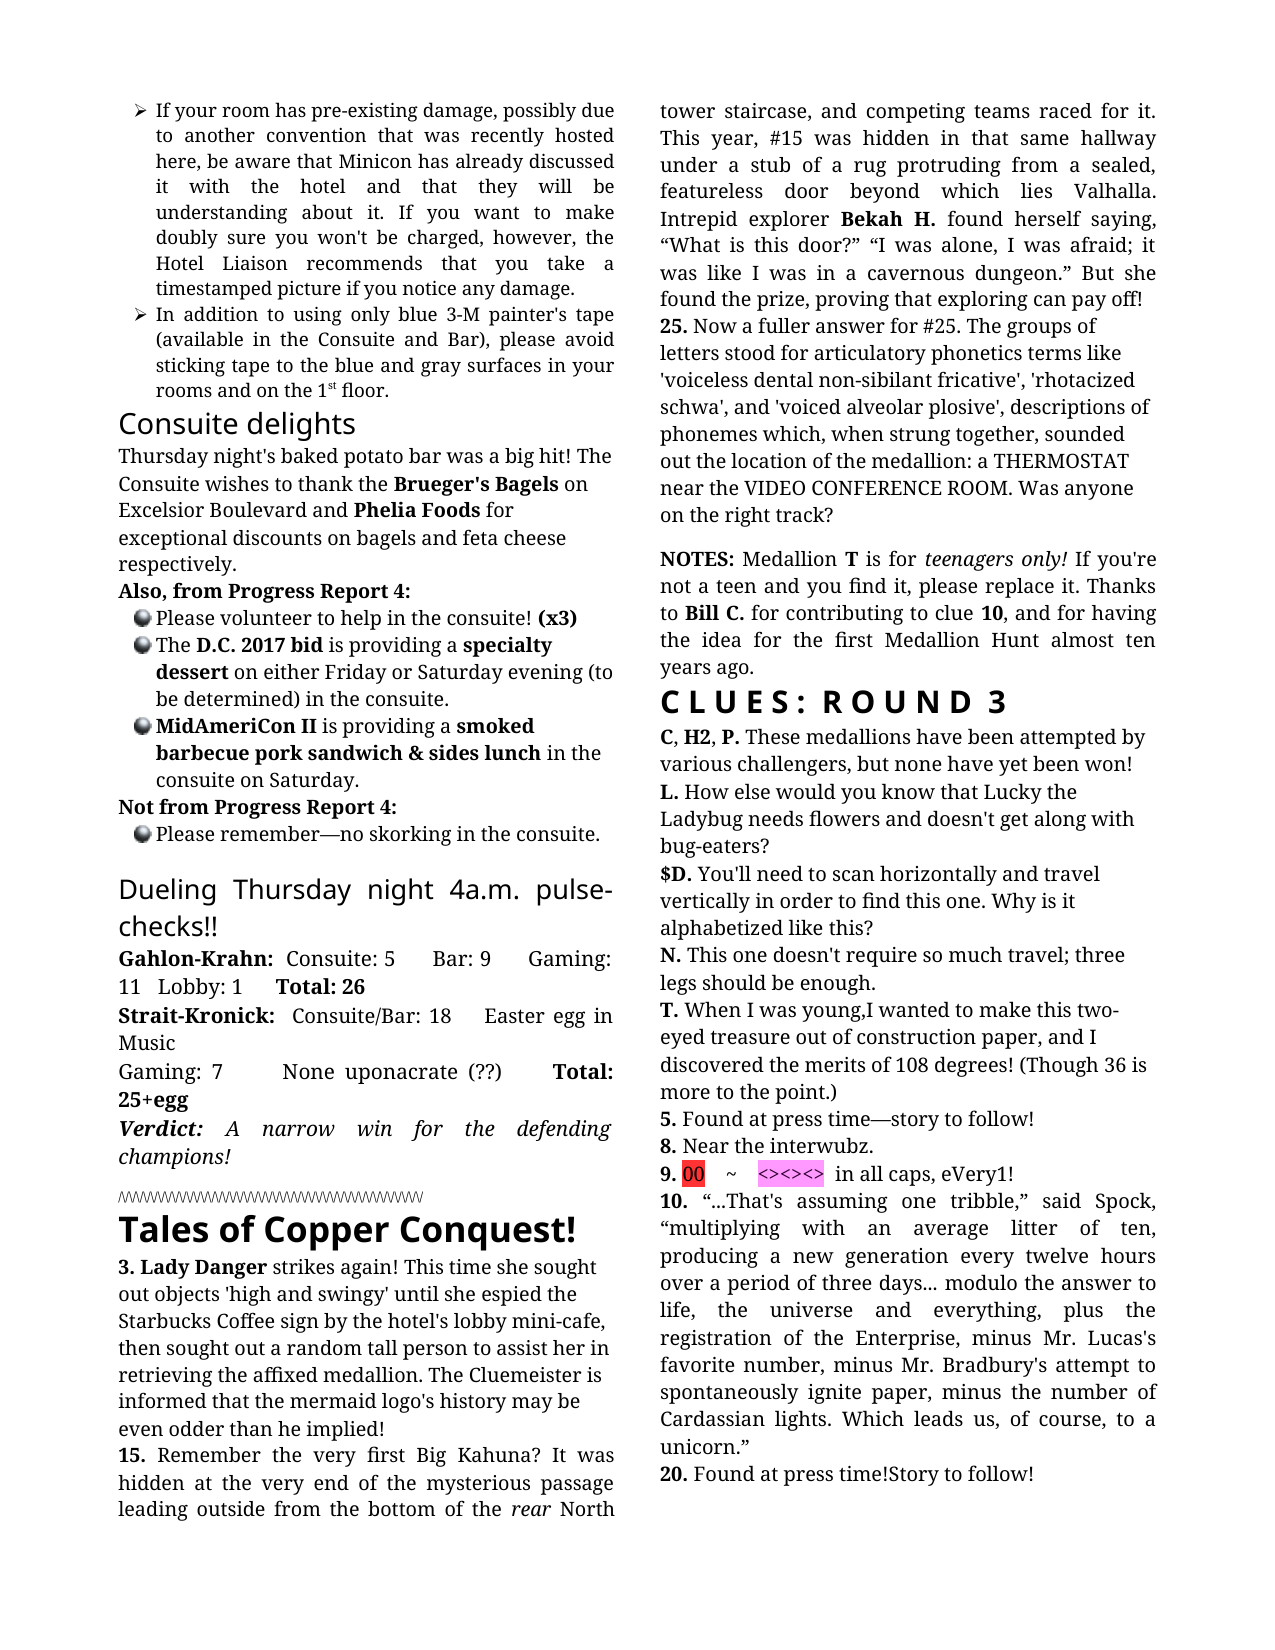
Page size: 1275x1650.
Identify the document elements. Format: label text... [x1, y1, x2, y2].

text NOTES: Medallion T is for teenagers only! If you're not a teen and you find it, please replace it. Thanks to Bill C. for contributing to clue 10, and for having the idea for the first Medallion Hunt almost ten years ago. [660, 546, 1157, 681]
picture [134, 825, 152, 843]
text 25. Now a fuller answer for #25. The groups of letters stood for articulatory phonetics terms like 'voiceless dental non-sibilant fricative', 'rhotacized schwa', and 'voiced alveolar plosive', descriptions of phonemes which, when strung together, sounded out the location of the medallion: a THERMOSTAT near the VIDEO CONFERENCE ROOM. Was anyone on the right track? [660, 313, 1157, 528]
list The D.C. 2017 bid is providing a specialty dessert on either Friday or Saturday evening (to be determined) in the consuite. [133, 632, 615, 713]
text 8. Near the interwubz. [660, 1132, 1157, 1160]
text Dueling Thursday night 4a.m. pulse-checks!! [118, 870, 613, 944]
list If your room has pre-existing damage, possibly due to another convention that was recently hosted here, be aware that Minicon has already discussed it with the hotel and that they will be understanding about it. If you want to make doubly sure you won't be charged, however, the Hotel Liaison recommends that you take a timestamped picture if you notice any damage. [133, 97, 615, 301]
list Thursday night's baked potato bar was a big hit! The Consuite wishes to thank the Brueger's Bagels on Excelsior Boulevard and Phelia Foods for exceptional discounts on bagels and feta cheese respectively. [118, 443, 613, 578]
text 20. Found at press time!Story to follow! [660, 1460, 1157, 1487]
text Verdict: A narrow win for the defending champions! [118, 1114, 613, 1171]
text C L U E S : R O U N D 3 [660, 681, 1157, 723]
text Strait-Kronick: Consuite/Bar: 18 Easter egg in Music [118, 1001, 613, 1057]
list Not from Progress Report 4: [118, 793, 613, 821]
text Tales of Copper Conquest! [118, 1205, 615, 1253]
text 15. Remember the very first Big Kahuna? It was hidden at the very end of the mysterious passage leading outside from the bottom of the rear North [118, 1442, 615, 1523]
list Please volunteer to help in the consuite! (x3) [133, 605, 615, 632]
text 5. Found at press time—story to follow! [660, 1105, 1157, 1132]
text L. How else would you know that Lucky the Ladybug needs flowers and doesn't get along with bug-eaters? [660, 778, 1157, 859]
text $D. You'll need to scan horizontally and travel vertically in order to find this one. Why is it alphabetized like this? [660, 859, 1157, 941]
text 10. “...That's assuming one tribble,” said Spock, “multiplying with an average litter of ten, producing a new generation every twelve hours over a period of three days... modulo the answer to life, the universe and everything, plus the registration of the Enterprise, minus Mr. Lucas's favorite number, minus Mr. Bradbury's attempt to spontaneously ignite paper, minus the number of Cardassian lights. Which leads us, of course, to a unicorn.” [660, 1187, 1157, 1460]
text 9. 00 ~ <><><> in all caps, eVery1! [660, 1160, 1157, 1187]
list MidAmeriCon II is providing a smoked barbecue pork sandwich & sides lunch in the consuite on Saturday. [133, 713, 615, 793]
text Consuite delights [118, 403, 613, 443]
list In addition to using only blue 3-M painter's tape (available in the Consuite and Bar), please avoid sticking tape to the blue and gray surfaces in your rooms and on the 1st floor. [133, 301, 615, 403]
text C, H2, P. These medallions have been attempted by various challengers, but none have yet been won! [660, 723, 1157, 778]
text T. When I was young,I wanted to make this two-eyed treasure out of construction paper, and I discovered the merits of 108 degrees! (Though 36 is more to the point.) [660, 996, 1157, 1105]
text 3. Lady Danger strikes again! This time she sought out objects 'high and swingy' until she espied the Starbucks Coffee sign by the hotel's lobby mini-cafe, then sought out a random tall person to assist her in retrieving the affixed medallion. The Cluemeister is informed that the mermaid logo's history may be even odder than he implied! [118, 1253, 615, 1442]
text tower staircase, and competing teams raced for it. This year, #15 was hidden in that same hallway under a stub of a rug protruding from a sealed, featureless door beyond which lies Valhalla. Intrepid explorer Bekah H. found herself saying, “What is this door?” “I was alone, I was afraid; it was like I was in a cavernous dungeon.” But she found the prize, proving that exploring can pay off! [660, 97, 1157, 313]
text Gaming: 7 None uponacrate (??) Total: 25+egg [118, 1057, 613, 1114]
picture [134, 609, 152, 627]
text Gahlon-Krahn: Consuite: 5 Bar: 9 Gaming: 11 Lobby: 1 Total: 26 [118, 944, 613, 1001]
text N. This one doesn't require so much travel; three legs should be enough. [660, 941, 1157, 996]
text /\/\/\/\/\/\/\/\/\/\/\/\/\/\/\/\/\/\/\/\/\/\/\/\/\/\/\/\/\/\/\/\/\/\/\/\/\/\/\/\/\/\/ [118, 1188, 615, 1205]
picture [134, 717, 152, 735]
picture [134, 636, 152, 654]
list Please remember—no skorking in the consuite. [133, 821, 615, 847]
list Also, from Progress Report 4: [118, 578, 613, 605]
